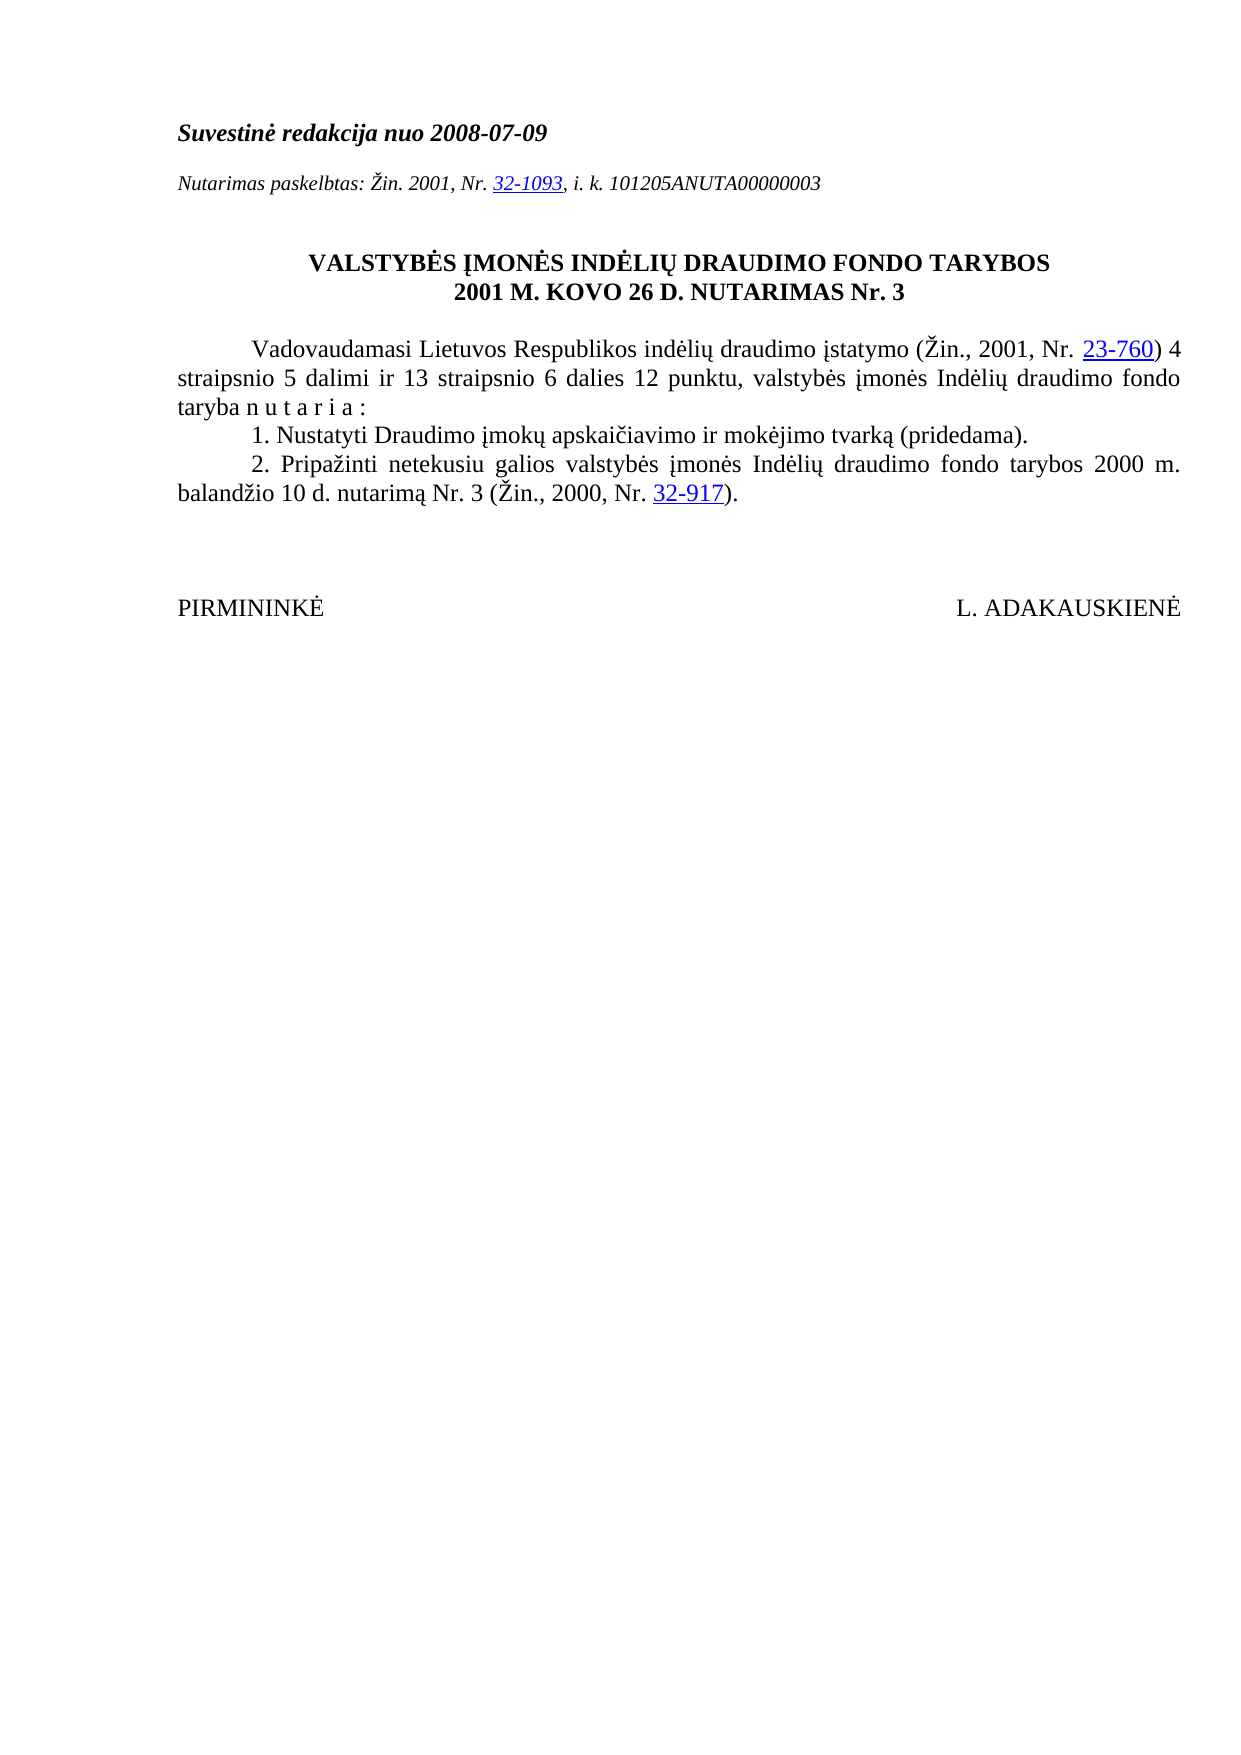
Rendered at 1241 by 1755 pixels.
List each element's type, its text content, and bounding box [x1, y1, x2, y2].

text Suvestinė redakcija nuo 2008-07-09 [177, 118, 1181, 147]
text 1. Nustatyti Draudimo įmokų apskaičiavimo ir mokėjimo tvarką (pridedama). [177, 420, 1181, 449]
text PIRMININKĖ L. ADAKAUSKIENĖ [177, 593, 1181, 622]
text Vadovaudamasi Lietuvos Respublikos indėlių draudimo įstatymo (Žin., 2001, Nr. 23-760) 4 straipsnio 5 dalimi ir 13 straipsnio 6 dalies 12 punktu, valstybės įmonės Indėlių draudimo fondo taryba nutaria: [177, 334, 1181, 420]
text VALSTYBĖS ĮMONĖS INDĖLIŲ DRAUDIMO FONDO TARYBOS [177, 248, 1181, 277]
text 2001 M. KOVO 26 D. NUTARIMAS Nr. 3 [177, 277, 1181, 305]
text Nutarimas paskelbtas: Žin. 2001, Nr. 32-1093, i. k. 101205ANUTA00000003 [177, 171, 1181, 195]
text 2. Pripažinti netekusiu galios valstybės įmonės Indėlių draudimo fondo tarybos 2000 m. balandžio 10 d. nutarimą Nr. 3 (Žin., 2000, Nr. 32-917). [177, 449, 1181, 507]
